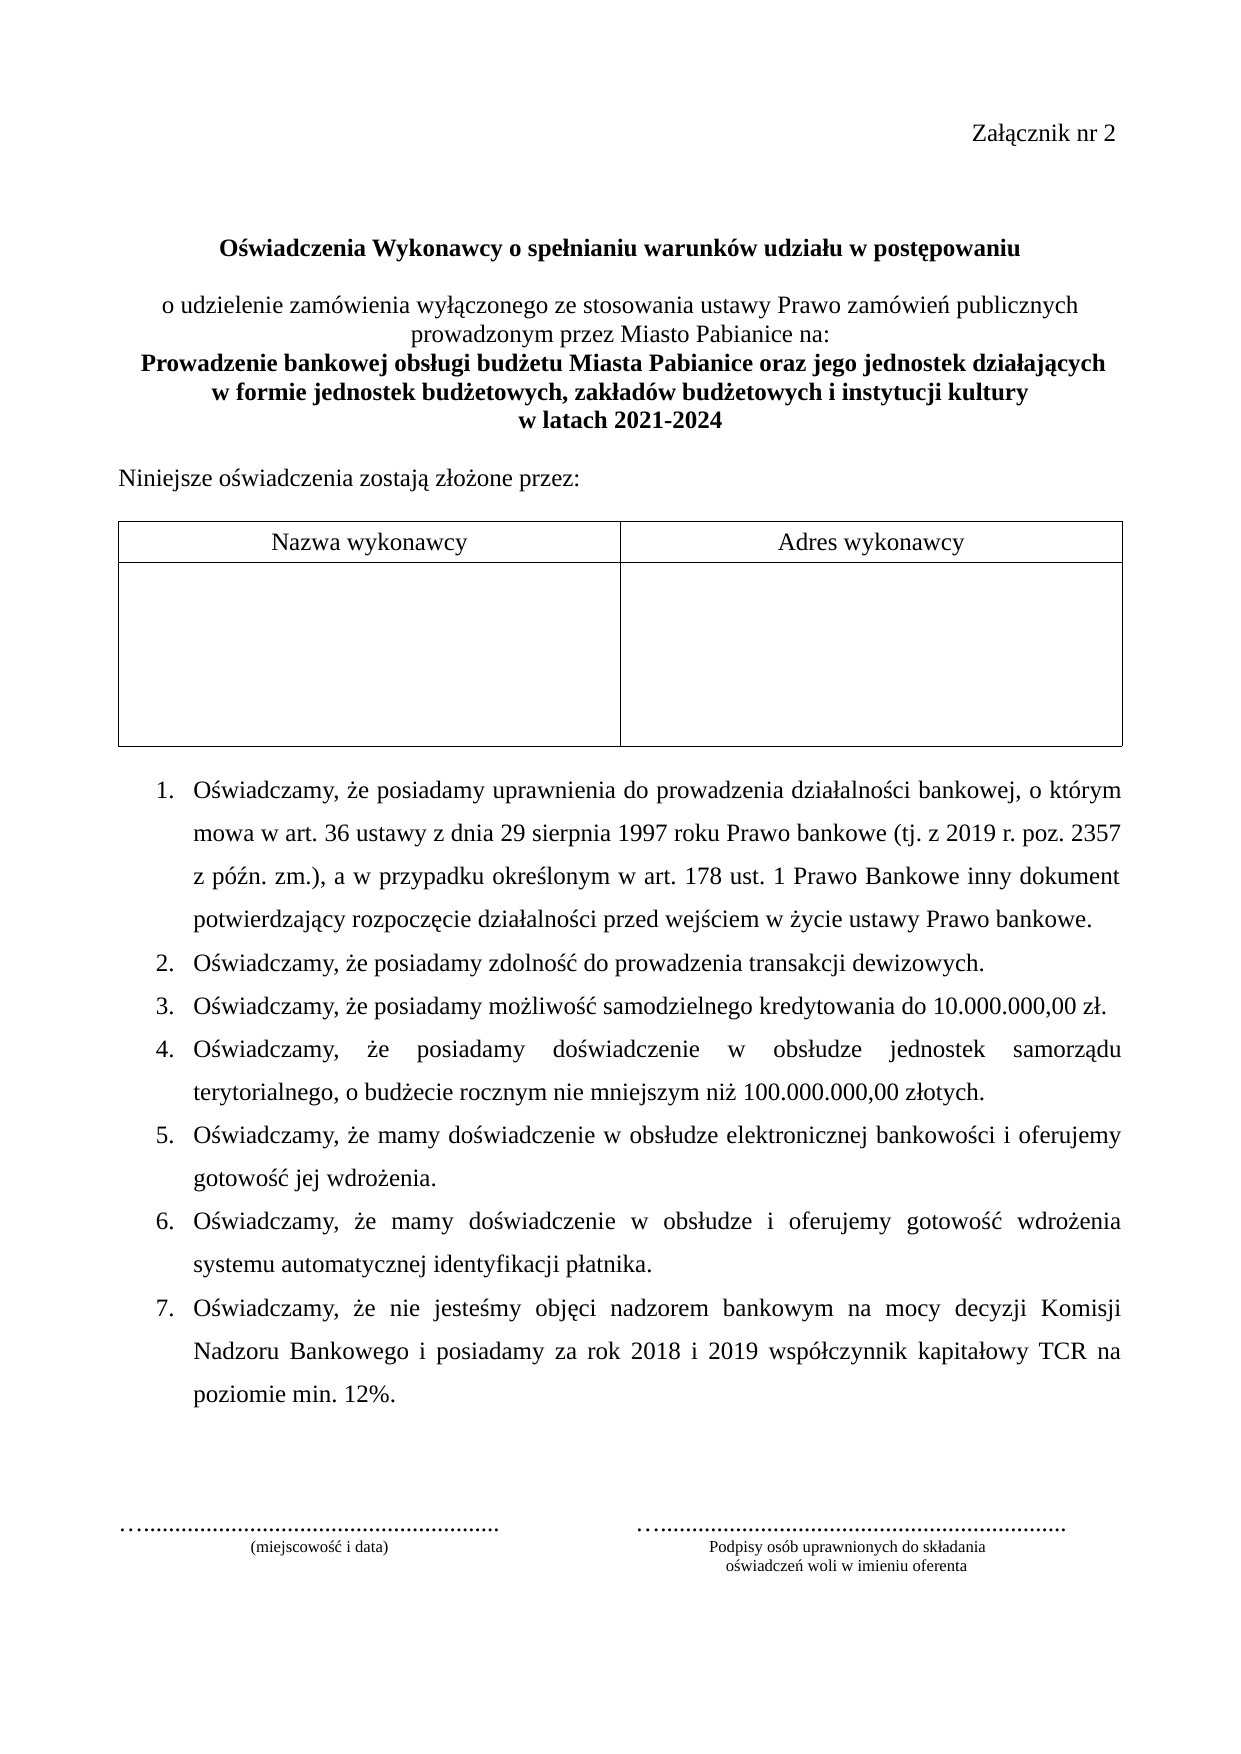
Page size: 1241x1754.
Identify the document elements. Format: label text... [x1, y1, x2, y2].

list Oświadczamy, że posiadamy uprawnienia do prowadzenia działalności bankowej, o którym mowa w art. 36 ustawy z dnia 29 sierpnia 1997 roku Prawo bankowe (tj. z 2019 r. poz. 2357 z późn. zm.), a w przypadku określonym w art. 178 ust. 1 Prawo Bankowe inny dokument potwierdzający rozpoczęcie działalności przed wejściem w życie ustawy Prawo bankowe. [156, 775, 1122, 933]
list Oświadczamy, że posiadamy doświadczenie w obsłudze jednostek samorządu terytorialnego, o budżecie rocznym nie mniejszym niż 100.000.000,00 złotych. [156, 1034, 1122, 1106]
text w latach 2021-2024 [118, 406, 1122, 434]
list Oświadczamy, że posiadamy możliwość samodzielnego kredytowania do 10.000.000,00 zł. [156, 991, 1122, 1019]
text Niniejsze oświadczenia zostają złożone przez: [118, 463, 1122, 492]
list Oświadczamy, że mamy doświadczenie w obsłudze elektronicznej bankowości i oferujemy gotowość jej wdrożenia. [156, 1120, 1122, 1192]
text o udzielenie zamówienia wyłączonego ze stosowania ustawy Prawo zamówień publicznych prowadzonym przez Miasto Pabianice na: [118, 291, 1122, 348]
text Oświadczenia Wykonawcy o spełnianiu warunków udziału w postępowaniu [118, 233, 1122, 262]
text Prowadzenie bankowej obsługi budżetu Miasta Pabianice oraz jego jednostek działających w formie jednostek budżetowych, zakładów budżetowych i instytucji kultury [118, 348, 1122, 406]
table_header Adres wykonawcy [621, 522, 1122, 561]
text …......................................................... …................................................................. [118, 1508, 1122, 1537]
list Oświadczamy, że posiadamy zdolność do prowadzenia transakcji dewizowych. [156, 948, 1122, 976]
list Oświadczamy, że nie jesteśmy objęci nadzorem bankowym na mocy decyzji Komisji Nadzoru Bankowego i posiadamy za rok 2018 i 2019 współczynnik kapitałowy TCR na poziomie min. 12%. [156, 1293, 1122, 1408]
text (miejscowość i data) Podpisy osób uprawnionych do składania oświadczeń woli w imieniu oferenta [118, 1537, 1122, 1575]
list Oświadczamy, że mamy doświadczenie w obsłudze i oferujemy gotowość wdrożenia systemu automatycznej identyfikacji płatnika. [156, 1206, 1122, 1278]
table_cell [119, 563, 620, 746]
table_cell [621, 563, 1122, 746]
text Załącznik nr 2 [118, 118, 1122, 147]
table_header Nazwa wykonawcy [119, 522, 620, 561]
